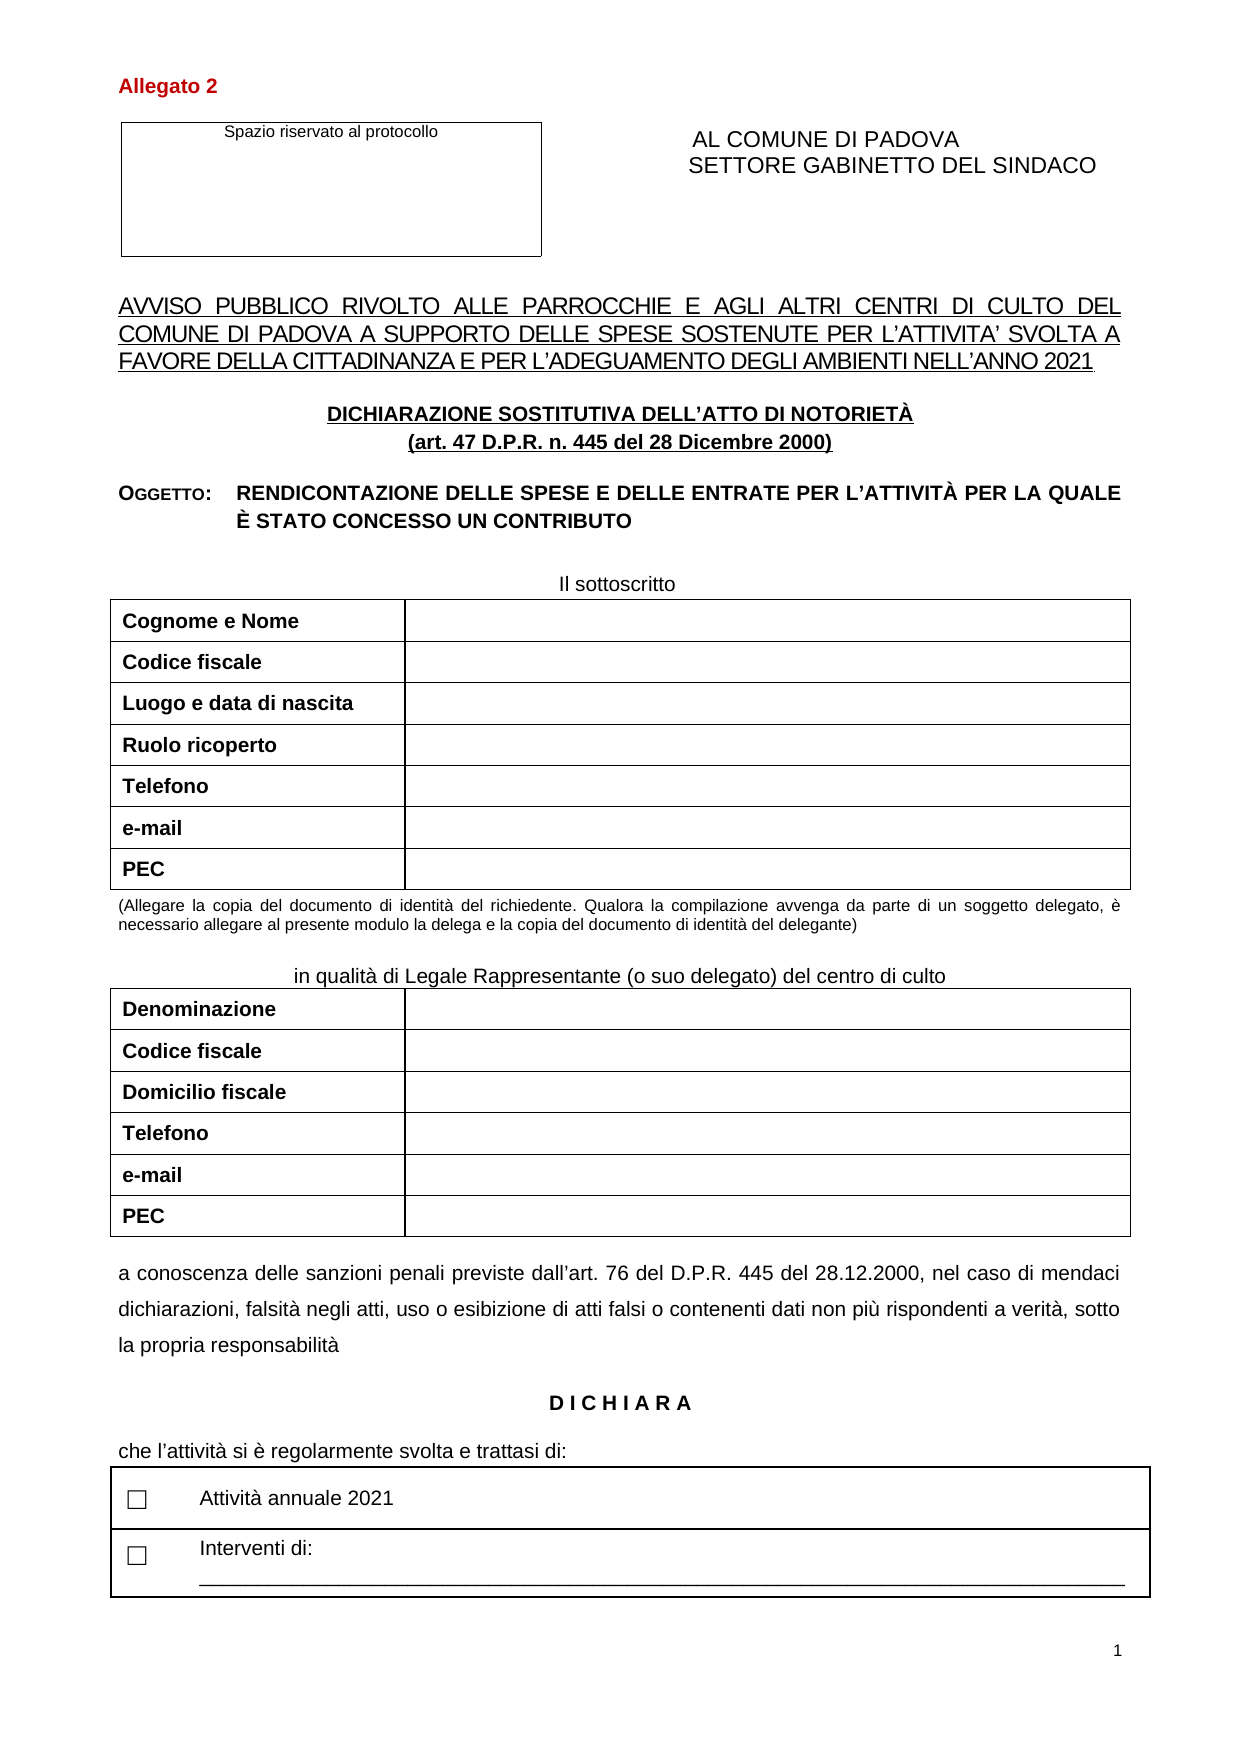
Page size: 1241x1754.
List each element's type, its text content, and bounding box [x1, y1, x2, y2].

text Allegato 2 [118, 74, 1122, 98]
table_cell Luogo e data di nascita [111, 683, 404, 723]
table_cell Domicilio fiscale [111, 1072, 404, 1112]
text DICHIARAZIONE SOSTITUTIVA DELL’ATTO DI NOTORIETÀ [118, 402, 1122, 426]
table_header [406, 989, 1130, 1029]
text (Allegare la copia del documento di identità del richiedente. Qualora la compilazione avvenga da parte di un soggetto delegato, è necessario allegare al presente modulo la delega e la copia del documento di identità del delegante) [118, 896, 1122, 934]
table_header □ [112, 1468, 192, 1528]
table_cell [406, 807, 1130, 847]
text a conoscenza delle sanzioni penali previste dall’art. 76 del D.P.R. 445 del 28.12.2000, nel caso di mendaci dichiarazioni, falsità negli atti, uso o esibizione di atti falsi o contenenti dati non più rispondenti a verità, sotto la propria responsabilità [118, 1261, 1122, 1357]
table_cell Codice fiscale [111, 642, 404, 682]
text Oggetto: RENDICONTAZIONE DELLE SPESE E DELLE ENTRATE PER L’ATTIVITÀ PER LA QUALE È STATO CONCESSO UN CONTRIBUTO [118, 481, 1122, 533]
table_cell [406, 1155, 1130, 1195]
table_cell Telefono [111, 766, 404, 806]
table_cell [406, 1113, 1130, 1153]
table_cell PEC [111, 1196, 404, 1236]
text (art. 47 D.P.R. n. 445 del 28 Dicembre 2000) [118, 430, 1122, 454]
table_cell [406, 1196, 1130, 1236]
table_cell [406, 725, 1130, 765]
text in qualità di Legale Rappresentante (o suo delegato) del centro di culto [118, 964, 1122, 988]
text AVVISO PUBBLICO RIVOLTO ALLE PARROCCHIE E AGLI ALTRI CENTRI DI CULTO DEL COMUNE DI PADOVA A SUPPORTO DELLE SPESE SOSTENUTE PER L’ATTIVITA’ SVOLTA A FAVORE DELLA CITTADINANZA E PER L’ADEGUAMENTO DEGLI AMBIENTI NELL’ANNO 2021 [118, 292, 1122, 375]
table_cell [406, 642, 1130, 682]
table_cell □ [112, 1530, 192, 1596]
table_cell [406, 1072, 1130, 1112]
text Il sottoscritto [118, 572, 1122, 596]
table_cell Ruolo ricoperto [111, 725, 404, 765]
table_header Denominazione [111, 989, 404, 1029]
table_header Cognome e Nome [111, 600, 404, 641]
table_cell e-mail [111, 1155, 404, 1195]
table_header [406, 600, 1130, 641]
table_cell [406, 1030, 1130, 1071]
table_cell [406, 849, 1130, 889]
table_cell Telefono [111, 1113, 404, 1153]
text che l’attività si è regolarmente svolta e trattasi di: [118, 1438, 1122, 1462]
table_header Attività annuale 2021 [192, 1468, 1149, 1528]
table_cell [406, 683, 1130, 723]
table_header Spazio riservato al protocollo [122, 123, 541, 256]
table_cell [406, 766, 1130, 806]
table_cell e-mail [111, 807, 404, 847]
table_cell PEC [111, 849, 404, 889]
table_cell Interventi di: ________________________________________________________________________________ [192, 1530, 1149, 1596]
table_cell Codice fiscale [111, 1030, 404, 1071]
text D I C H I A R A [118, 1391, 1122, 1414]
